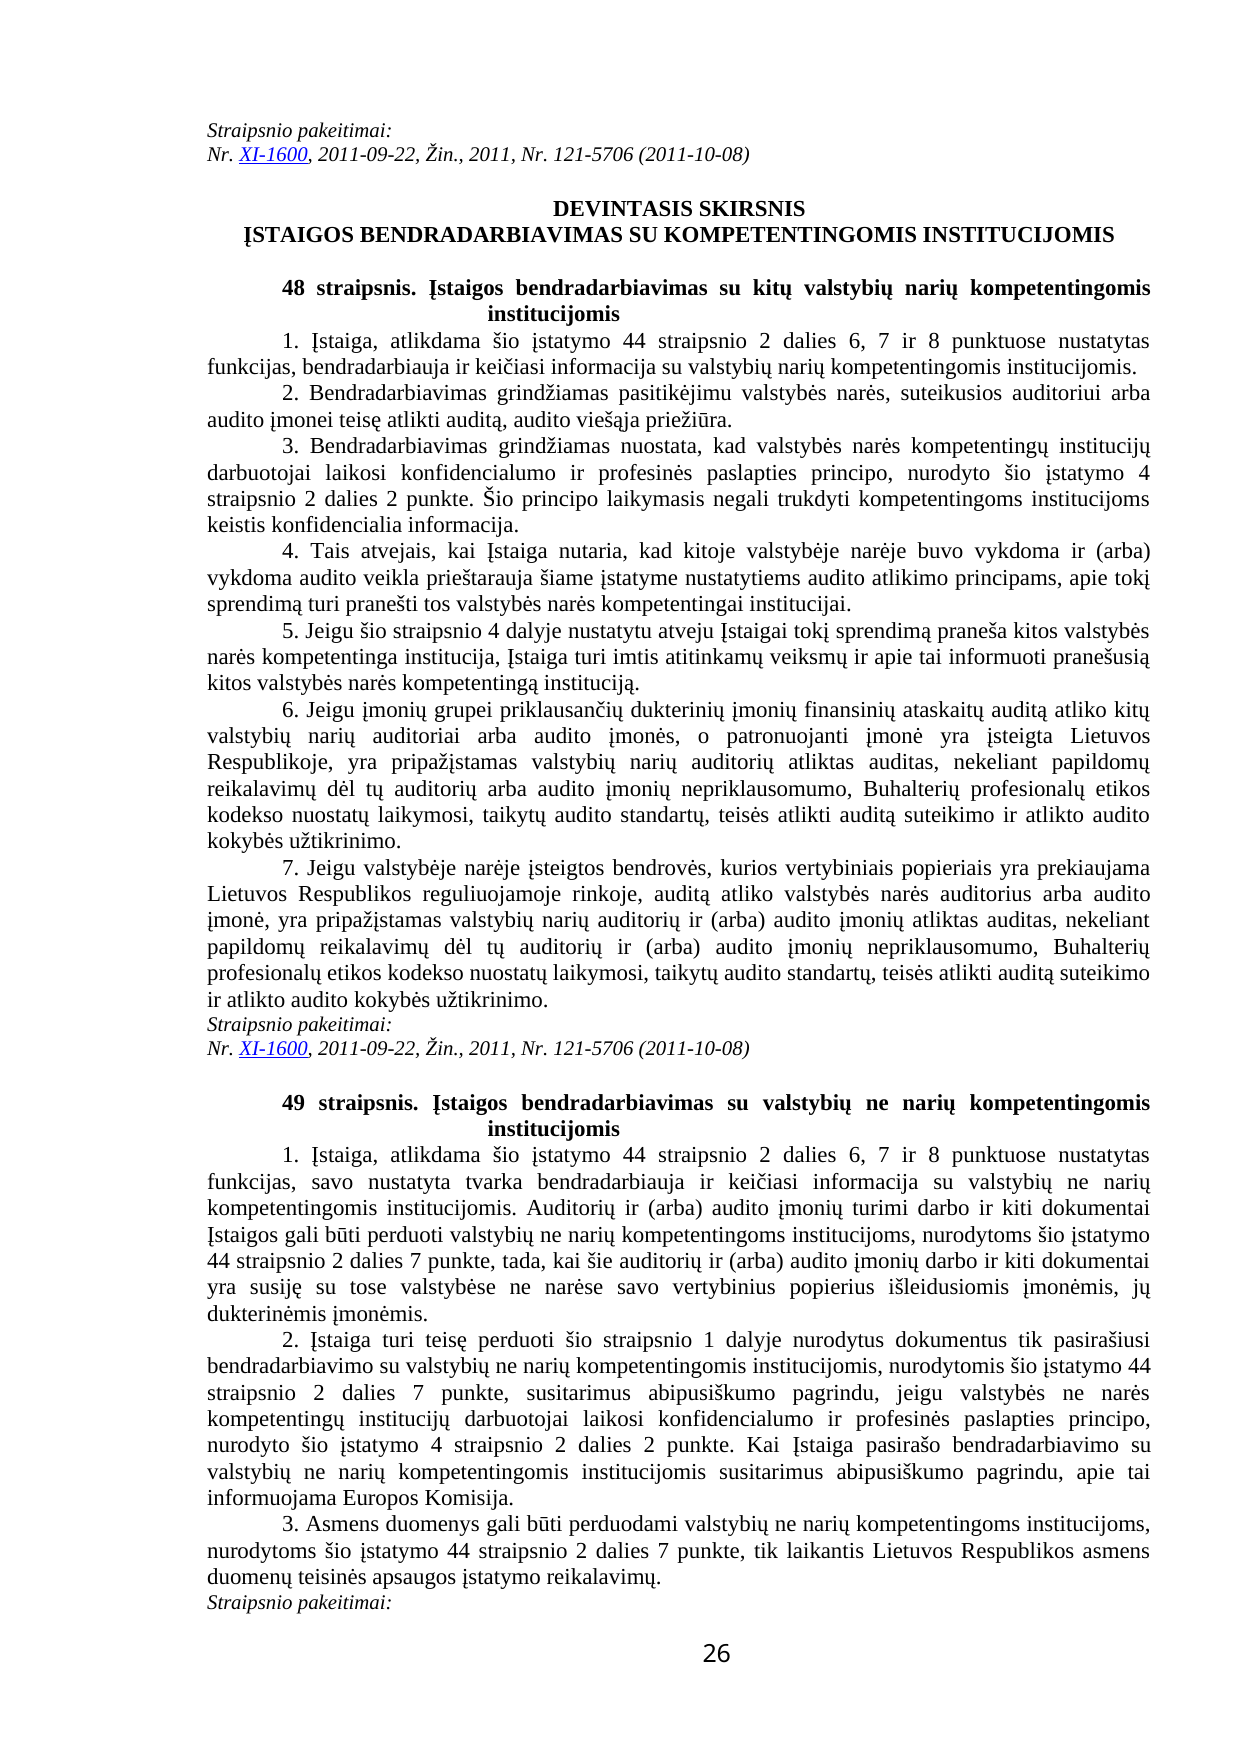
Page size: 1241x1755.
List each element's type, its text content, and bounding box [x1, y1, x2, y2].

text Nr. XI-1600, 2011-09-22, Žin., 2011, Nr. 121-5706 (2011-10-08) [207, 1036, 1152, 1060]
text Straipsnio pakeitimai: [207, 1589, 1152, 1614]
text 1. Įstaiga, atlikdama šio įstatymo 44 straipsnio 2 dalies 6, 7 ir 8 punktuose nustatytas funkcijas, savo nustatyta tvarka bendradarbiauja ir keičiasi informacija su valstybių ne narių kompetentingomis institucijomis. Auditorių ir (arba) audito įmonių turimi darbo ir kiti dokumentai Įstaigos gali būti perduoti valstybių ne narių kompetentingoms institucijoms, nurodytoms šio įstatymo 44 straipsnio 2 dalies 7 punkte, tada, kai šie auditorių ir (arba) audito įmonių darbo ir kiti dokumentai yra susiję su tose valstybėse ne narėse savo vertybinius popierius išleidusiomis įmonėmis, jų dukterinėmis įmonėmis. [207, 1142, 1152, 1326]
text 7. Jeigu valstybėje narėje įsteigtos bendrovės, kurios vertybiniais popieriais yra prekiaujama Lietuvos Respublikos reguliuojamoje rinkoje, auditą atliko valstybės narės auditorius arba audito įmonė, yra pripažįstamas valstybių narių auditorių ir (arba) audito įmonių atliktas auditas, nekeliant papildomų reikalavimų dėl tų auditorių ir (arba) audito įmonių nepriklausomumo, Buhalterių profesionalų etikos kodekso nuostatų laikymosi, taikytų audito standartų, teisės atlikti auditą suteikimo ir atlikto audito kokybės užtikrinimo. [207, 854, 1152, 1012]
text DEVINTASIS SKIRSNIS [207, 195, 1152, 221]
text Straipsnio pakeitimai: [207, 118, 1152, 142]
text 2. Įstaiga turi teisę perduoti šio straipsnio 1 dalyje nurodytus dokumentus tik pasirašiusi bendradarbiavimo su valstybių ne narių kompetentingomis institucijomis, nurodytomis šio įstatymo 44 straipsnio 2 dalies 7 punkte, susitarimus abipusiškumo pagrindu, jeigu valstybės ne narės kompetentingų institucijų darbuotojai laikosi konfidencialumo ir profesinės paslapties principo, nurodyto šio įstatymo 4 straipsnio 2 dalies 2 punkte. Kai Įstaiga pasirašo bendradarbiavimo su valstybių ne narių kompetentingomis institucijomis susitarimus abipusiškumo pagrindu, apie tai informuojama Europos Komisija. [207, 1326, 1152, 1511]
text 3. Asmens duomenys gali būti perduodami valstybių ne narių kompetentingoms institucijoms, nurodytoms šio įstatymo 44 straipsnio 2 dalies 7 punkte, tik laikantis Lietuvos Respublikos asmens duomenų teisinės apsaugos įstatymo reikalavimų. [207, 1511, 1152, 1589]
text 4. Tais atvejais, kai Įstaiga nutaria, kad kitoje valstybėje narėje buvo vykdoma ir (arba) vykdoma audito veikla prieštarauja šiame įstatyme nustatytiems audito atlikimo principams, apie tokį sprendimą turi pranešti tos valstybės narės kompetentingai institucijai. [207, 538, 1152, 617]
text 1. Įstaiga, atlikdama šio įstatymo 44 straipsnio 2 dalies 6, 7 ir 8 punktuose nustatytas funkcijas, bendradarbiauja ir keičiasi informacija su valstybių narių kompetentingomis institucijomis. [207, 327, 1152, 379]
text 48 straipsnis. Įstaigos bendradarbiavimas su kitų valstybių narių kompetentingomis institucijomis [282, 274, 1152, 327]
text ĮSTAIGOS BENDRADARBIAVIMAS SU KOMPETENTINGOMIS INSTITUCIJOMIS [207, 221, 1152, 248]
text 5. Jeigu šio straipsnio 4 dalyje nustatytu atveju Įstaigai tokį sprendimą praneša kitos valstybės narės kompetentinga institucija, Įstaiga turi imtis atitinkamų veiksmų ir apie tai informuoti pranešusią kitos valstybės narės kompetentingą instituciją. [207, 617, 1152, 696]
text 6. Jeigu įmonių grupei priklausančių dukterinių įmonių finansinių ataskaitų auditą atliko kitų valstybių narių auditoriai arba audito įmonės, o patronuojanti įmonė yra įsteigta Lietuvos Respublikoje, yra pripažįstamas valstybių narių auditorių atliktas auditas, nekeliant papildomų reikalavimų dėl tų auditorių arba audito įmonių nepriklausomumo, Buhalterių profesionalų etikos kodekso nuostatų laikymosi, taikytų audito standartų, teisės atlikti auditą suteikimo ir atlikto audito kokybės užtikrinimo. [207, 696, 1152, 854]
text 2. Bendradarbiavimas grindžiamas pasitikėjimu valstybės narės, suteikusios auditoriui arba audito įmonei teisę atlikti auditą, audito viešąja priežiūra. [207, 379, 1152, 432]
text Nr. XI-1600, 2011-09-22, Žin., 2011, Nr. 121-5706 (2011-10-08) [207, 142, 1152, 166]
text Straipsnio pakeitimai: [207, 1012, 1152, 1036]
text 3. Bendradarbiavimas grindžiamas nuostata, kad valstybės narės kompetentingų institucijų darbuotojai laikosi konfidencialumo ir profesinės paslapties principo, nurodyto šio įstatymo 4 straipsnio 2 dalies 2 punkte. Šio principo laikymasis negali trukdyti kompetentingoms institucijoms keistis konfidencialia informacija. [207, 432, 1152, 538]
text 49 straipsnis. Įstaigos bendradarbiavimas su valstybių ne narių kompetentingomis institucijomis [282, 1089, 1152, 1142]
